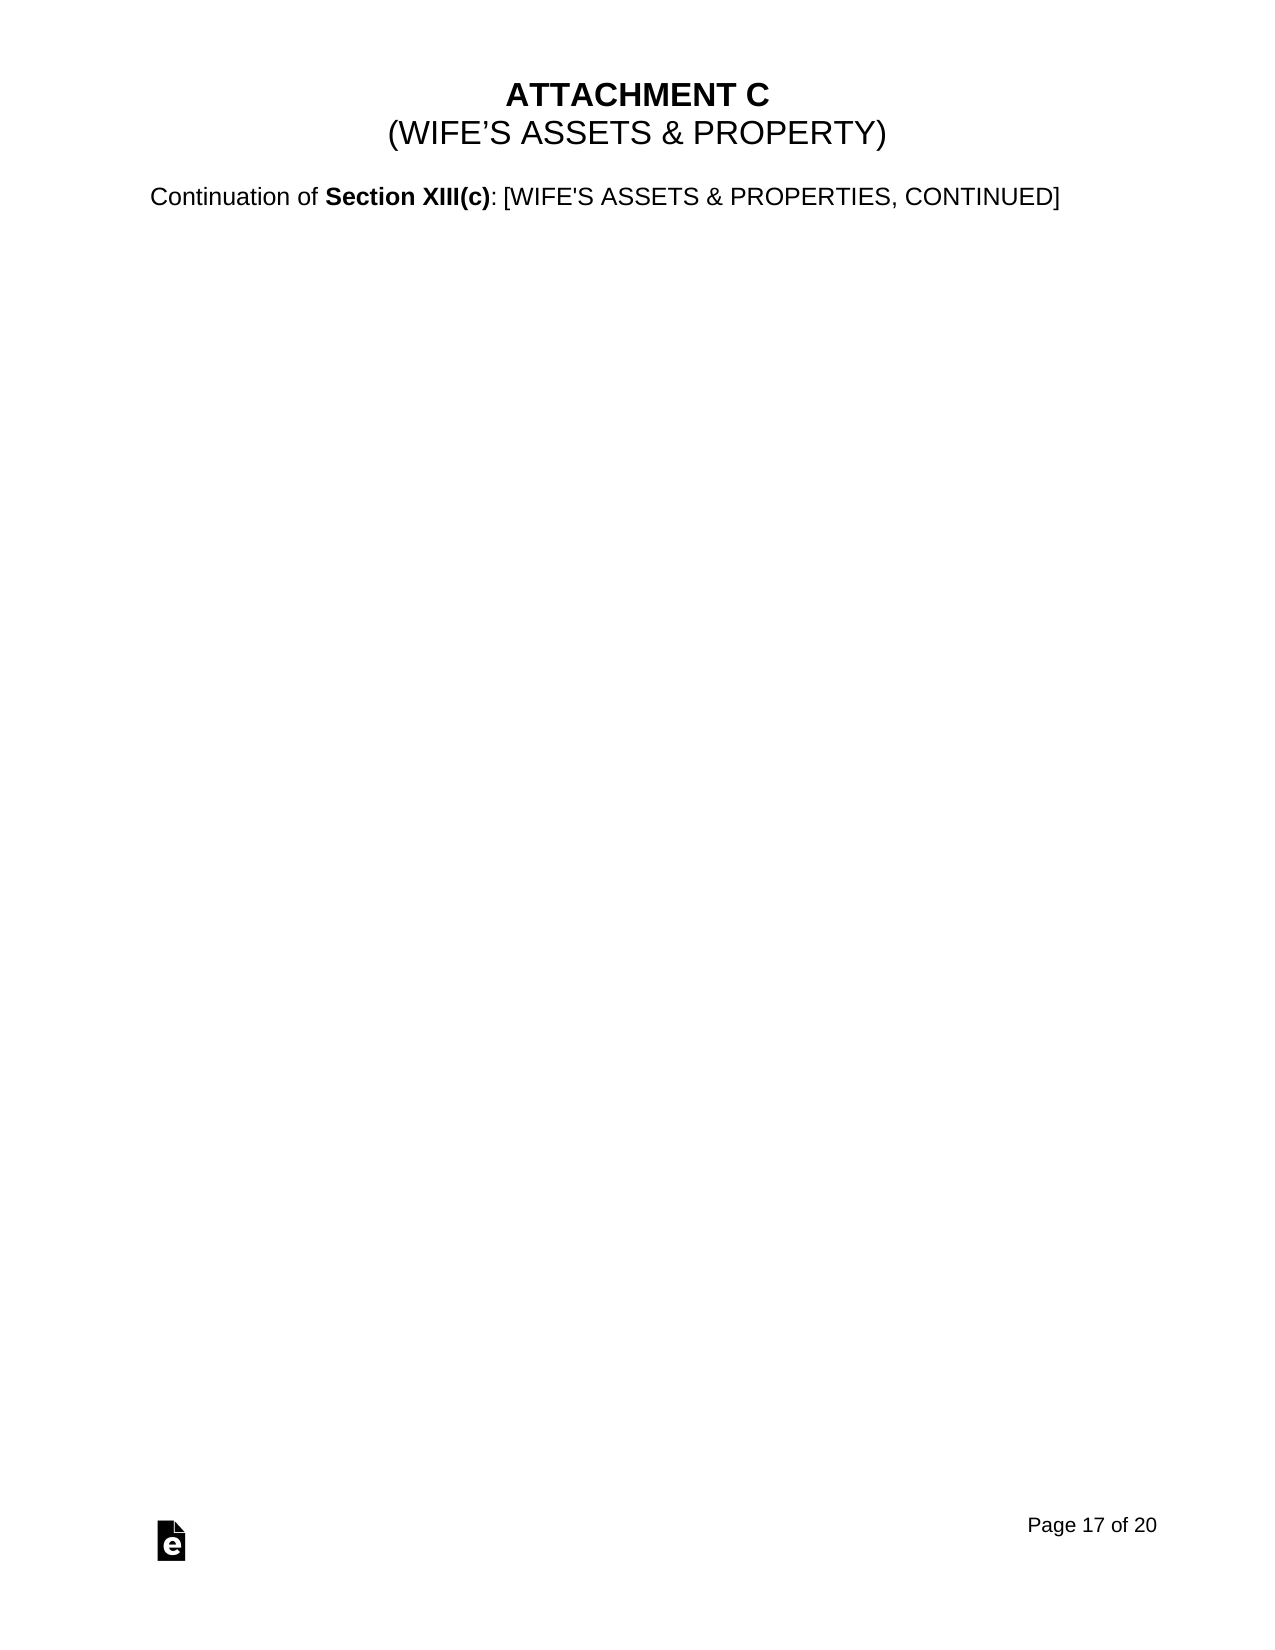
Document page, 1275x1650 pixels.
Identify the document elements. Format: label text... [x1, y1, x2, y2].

text Continuation of Section XIII(c): [WIFE'S ASSETS & PROPERTIES, CONTINUED] [150, 181, 1125, 211]
text ATTACHMENT C [150, 75, 1125, 113]
text (WIFE’S ASSETS & PROPERTY) [150, 113, 1125, 152]
